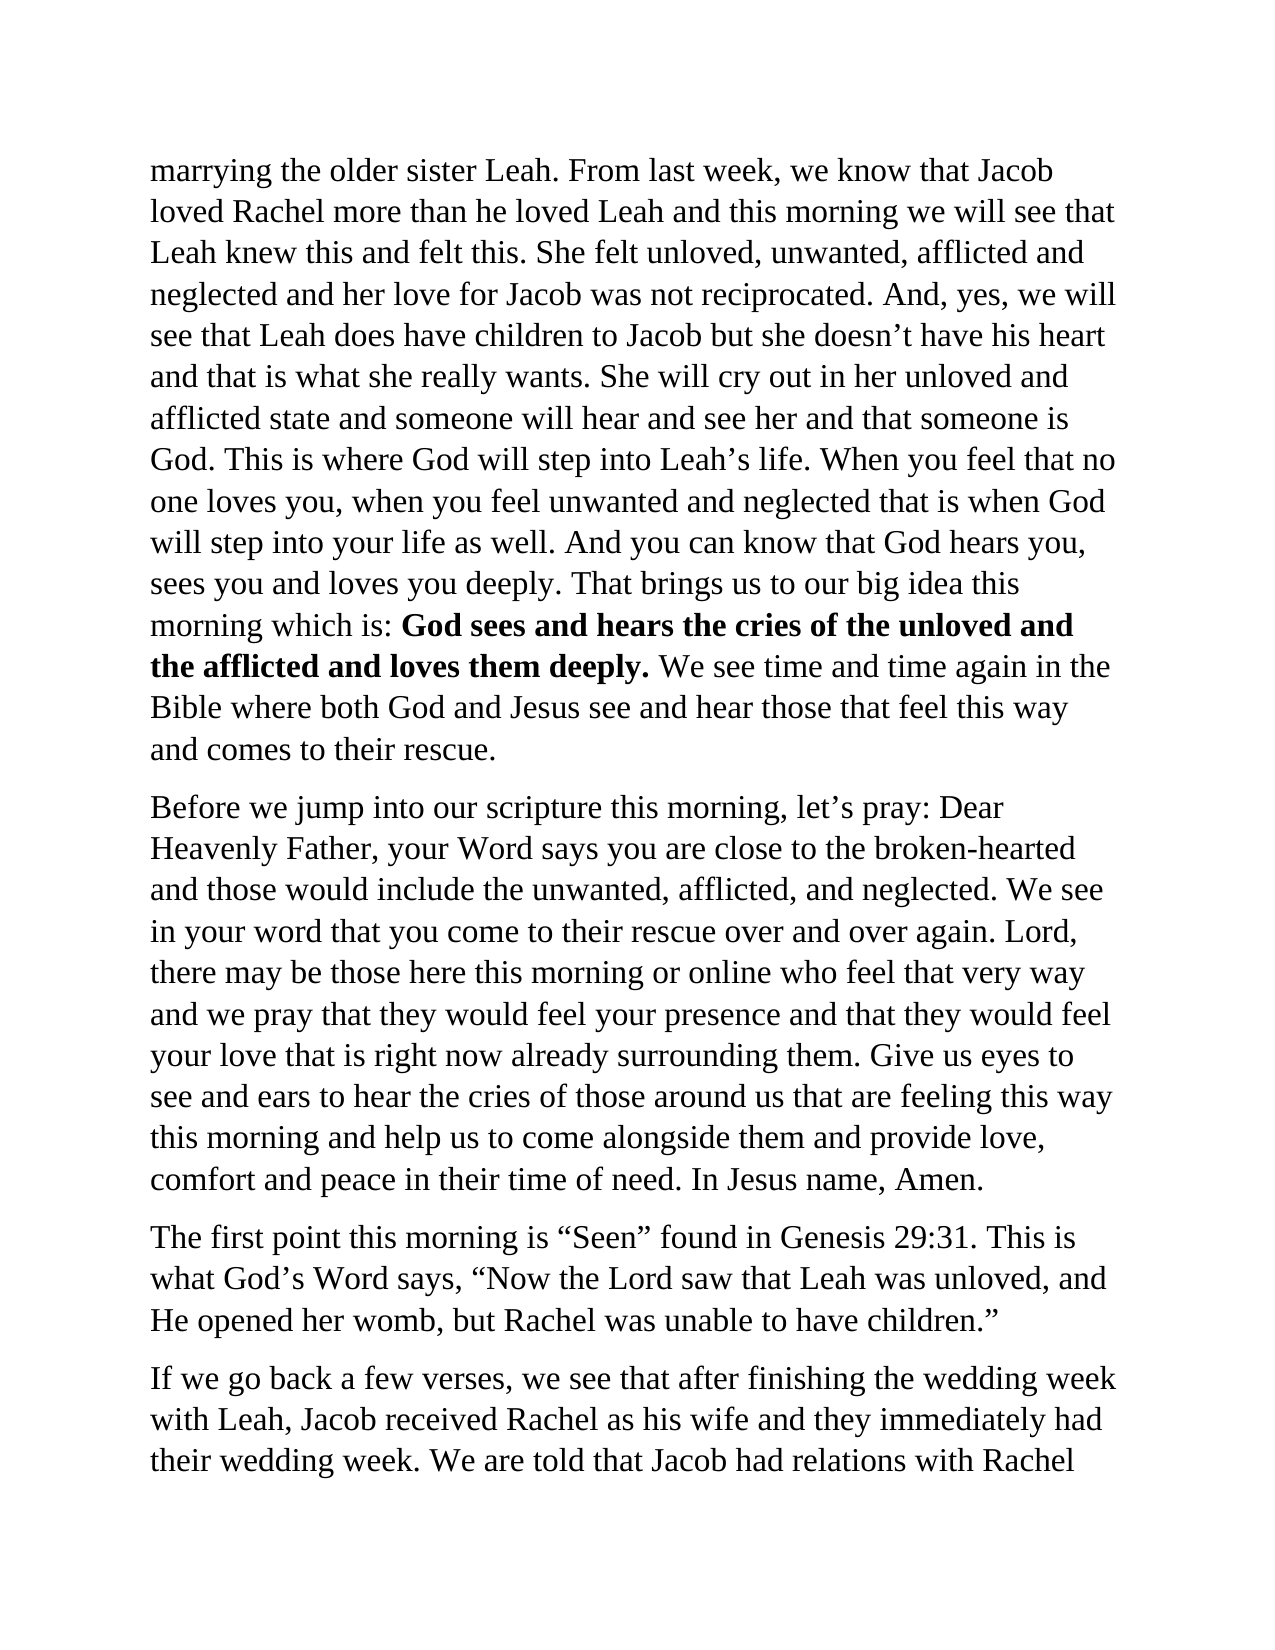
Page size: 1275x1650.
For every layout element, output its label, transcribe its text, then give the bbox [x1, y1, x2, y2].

text Before we jump into our scripture this morning, let’s pray: Dear Heavenly Father, your Word says you are close to the broken-hearted and those would include the unwanted, afflicted, and neglected. We see in your word that you come to their rescue over and over again. Lord, there may be those here this morning or online who feel that very way and we pray that they would feel your presence and that they would feel your love that is right now already surrounding them. Give us eyes to see and ears to hear the cries of those around us that are feeling this way this morning and help us to come alongside them and provide love, comfort and peace in their time of need. In Jesus name, Amen. [150, 787, 1125, 1197]
text The first point this morning is “Seen” found in Genesis 29:31. This is what God’s Word says, “Now the Lord saw that Leah was unloved, and He opened her womb, but Rachel was unable to have children.” [150, 1217, 1125, 1338]
text marrying the older sister Leah. From last week, we know that Jacob loved Rachel more than he loved Leah and this morning we will see that Leah knew this and felt this. She felt unloved, unwanted, afflicted and neglected and her love for Jacob was not reciprocated. And, yes, we will see that Leah does have children to Jacob but she doesn’t have his heart and that is what she really wants. She will cry out in her unloved and afflicted state and someone will hear and see her and that someone is God. This is where God will step into Leah’s life. When you feel that no one loves you, when you feel unwanted and neglected that is when God will step into your life as well. And you can know that God hears you, sees you and loves you deeply. That brings us to our big idea this morning which is: God sees and hears the cries of the unloved and the afflicted and loves them deeply. We see time and time again in the Bible where both God and Jesus see and hear those that feel this way and comes to their rescue. [150, 150, 1125, 767]
text If we go back a few verses, we see that after finishing the wedding week with Leah, Jacob received Rachel as his wife and they immediately had their wedding week. We are told that Jacob had relations with Rachel [150, 1358, 1125, 1479]
